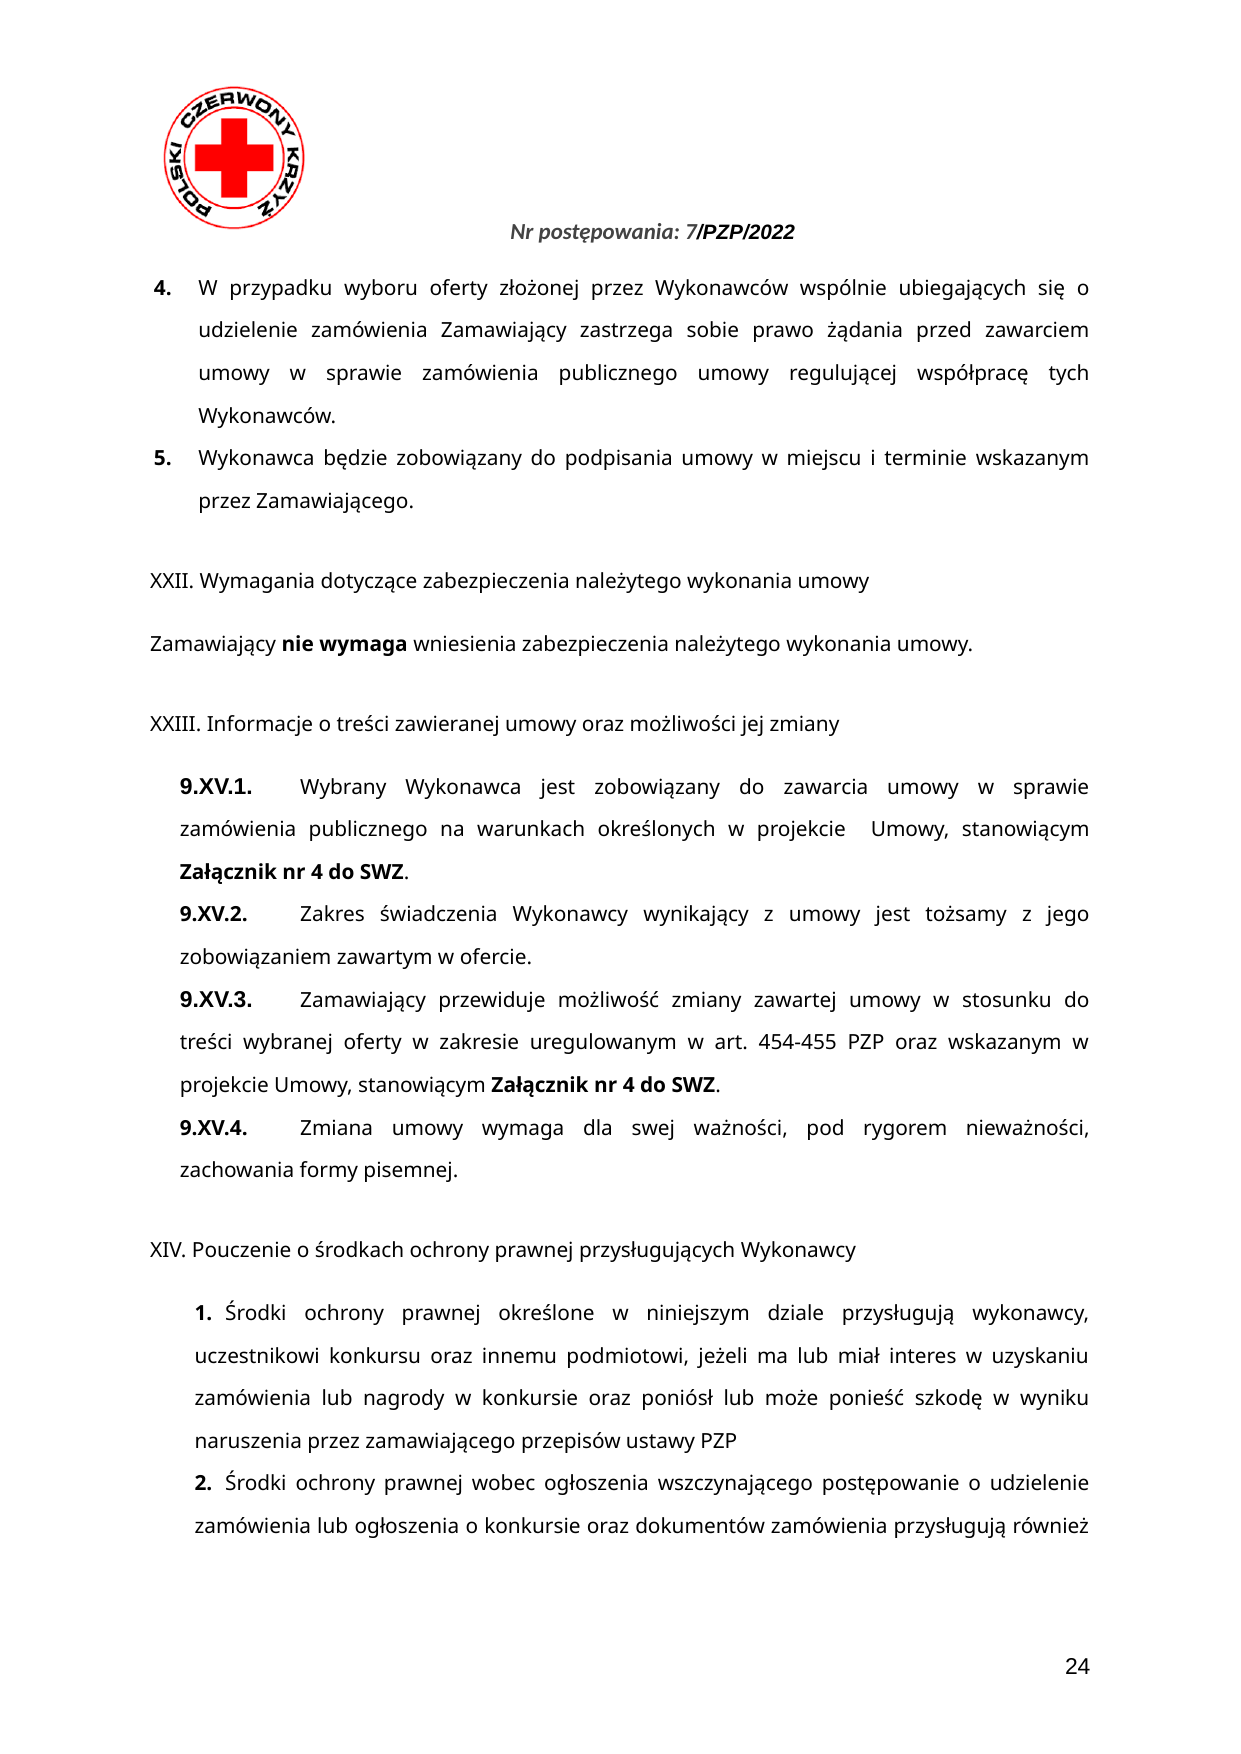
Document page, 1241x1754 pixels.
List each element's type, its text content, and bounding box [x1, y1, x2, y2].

subtitle XXIII. Informacje o treści zawieranej umowy oraz możliwości jej zmiany [150, 709, 1090, 737]
list Zmiana umowy wymaga dla swej ważności, pod rygorem nieważności, zachowania formy pisemnej. [179, 1113, 1090, 1184]
list Środki ochrony prawnej określone w niniejszym dziale przysługują wykonawcy, uczestnikowi konkursu oraz innemu podmiotowi, jeżeli ma lub miał interes w uzyskaniu zamówienia lub nagrody w konkursie oraz poniósł lub może ponieść szkodę w wyniku naruszenia przez zamawiającego przepisów ustawy PZP [194, 1298, 1090, 1454]
list Wybrany Wykonawca jest zobowiązany do zawarcia umowy w sprawie zamówienia publicznego na warunkach określonych w projekcie Umowy, stanowiącym Załącznik nr 4 do SWZ. [179, 772, 1090, 885]
list Zamawiający przewiduje możliwość zmiany zawartej umowy w stosunku do treści wybranej oferty w zakresie uregulowanym w art. 454-455 PZP oraz wskazanym w projekcie Umowy, stanowiącym Załącznik nr 4 do SWZ. [179, 985, 1090, 1098]
picture [150, 75, 319, 239]
text Zamawiający nie wymaga wniesienia zabezpieczenia należytego wykonania umowy. [150, 629, 1090, 657]
list Zakres świadczenia Wykonawcy wynikający z umowy jest tożsamy z jego zobowiązaniem zawartym w ofercie. [179, 899, 1090, 971]
list Wykonawca będzie zobowiązany do podpisania umowy w miejscu i terminie wskazanym przez Zamawiającego. [154, 443, 1090, 514]
list W przypadku wyboru oferty złożonej przez Wykonawców wspólnie ubiegających się o udzielenie zamówienia Zamawiający zastrzega sobie prawo żądania przed zawarciem umowy w sprawie zamówienia publicznego umowy regulującej współpracę tych Wykonawców. [154, 273, 1090, 429]
subtitle XIV. Pouczenie o środkach ochrony prawnej przysługujących Wykonawcy [150, 1235, 1090, 1264]
list Środki ochrony prawnej wobec ogłoszenia wszczynającego postępowanie o udzielenie zamówienia lub ogłoszenia o konkursie oraz dokumentów zamówienia przysługują również [194, 1468, 1090, 1539]
subtitle XXII. Wymagania dotyczące zabezpieczenia należytego wykonania umowy [150, 566, 1090, 594]
